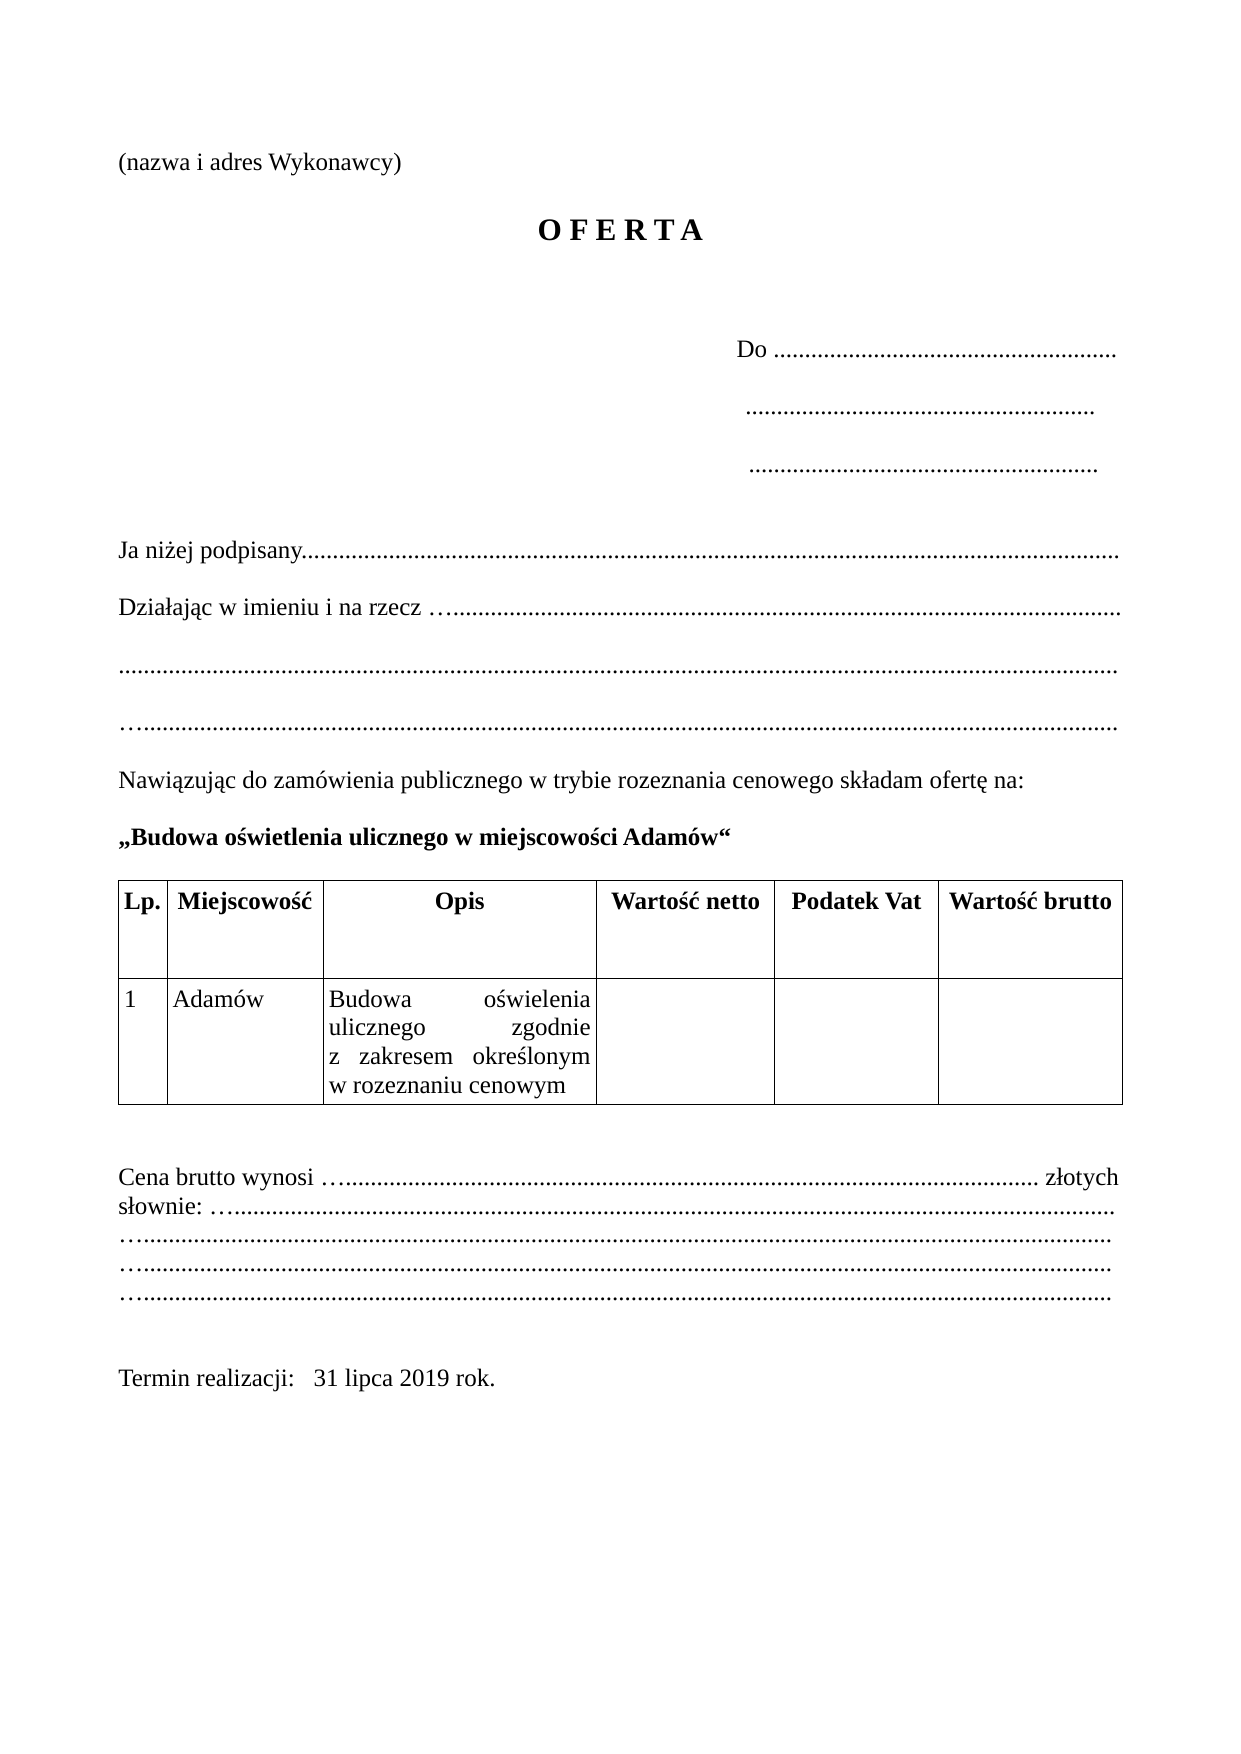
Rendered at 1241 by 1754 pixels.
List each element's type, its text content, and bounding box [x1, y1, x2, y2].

text (nazwa i adres Wykonawcy) [118, 147, 1122, 176]
text Nawiązując do zamówienia publicznego w trybie rozeznania cenowego składam ofertę na: [118, 765, 1122, 794]
text …........................................................................................................................................................... [118, 1248, 1122, 1277]
table_cell [597, 979, 774, 1104]
text Termin realizacji: 31 lipca 2019 rok. [118, 1363, 1122, 1392]
text Do ....................................................... [118, 334, 1122, 362]
text …........................................................................................................................................................... [118, 1277, 1122, 1306]
text ........................................................ [118, 391, 1122, 420]
text Działając w imieniu i na rzecz …........................................................................................................... [118, 592, 1122, 621]
text …............................................................................................................................................................ [118, 707, 1122, 736]
table_header Podatek Vat [775, 881, 938, 978]
table_header Wartość brutto [939, 881, 1122, 978]
text …........................................................................................................................................................... [118, 1219, 1122, 1248]
table_header Wartość netto [597, 881, 774, 978]
table_header Lp. [119, 881, 167, 978]
text Cena brutto wynosi …............................................................................................................... złotych [118, 1162, 1122, 1191]
table_cell [775, 979, 938, 1104]
table_cell 1 [119, 979, 167, 1104]
table_header Opis [324, 881, 596, 978]
text ........................................................ [118, 449, 1122, 477]
text „Budowa oświetlenia ulicznego w miejscowości Adamów“ [118, 822, 1122, 851]
text O F E R T A [118, 212, 1122, 247]
text ................................................................................................................................................................ [118, 650, 1122, 679]
text Ja niżej podpisany................................................................................................................................... [118, 535, 1122, 564]
table_cell [939, 979, 1122, 1104]
text słownie: …............................................................................................................................................. [118, 1191, 1122, 1219]
table_header Miejscowość [168, 881, 323, 978]
table_cell Budowa oświelenia ulicznego zgodnie z zakresem określonym w rozeznaniu cenowym [324, 979, 596, 1104]
table_cell Adamów [168, 979, 323, 1104]
